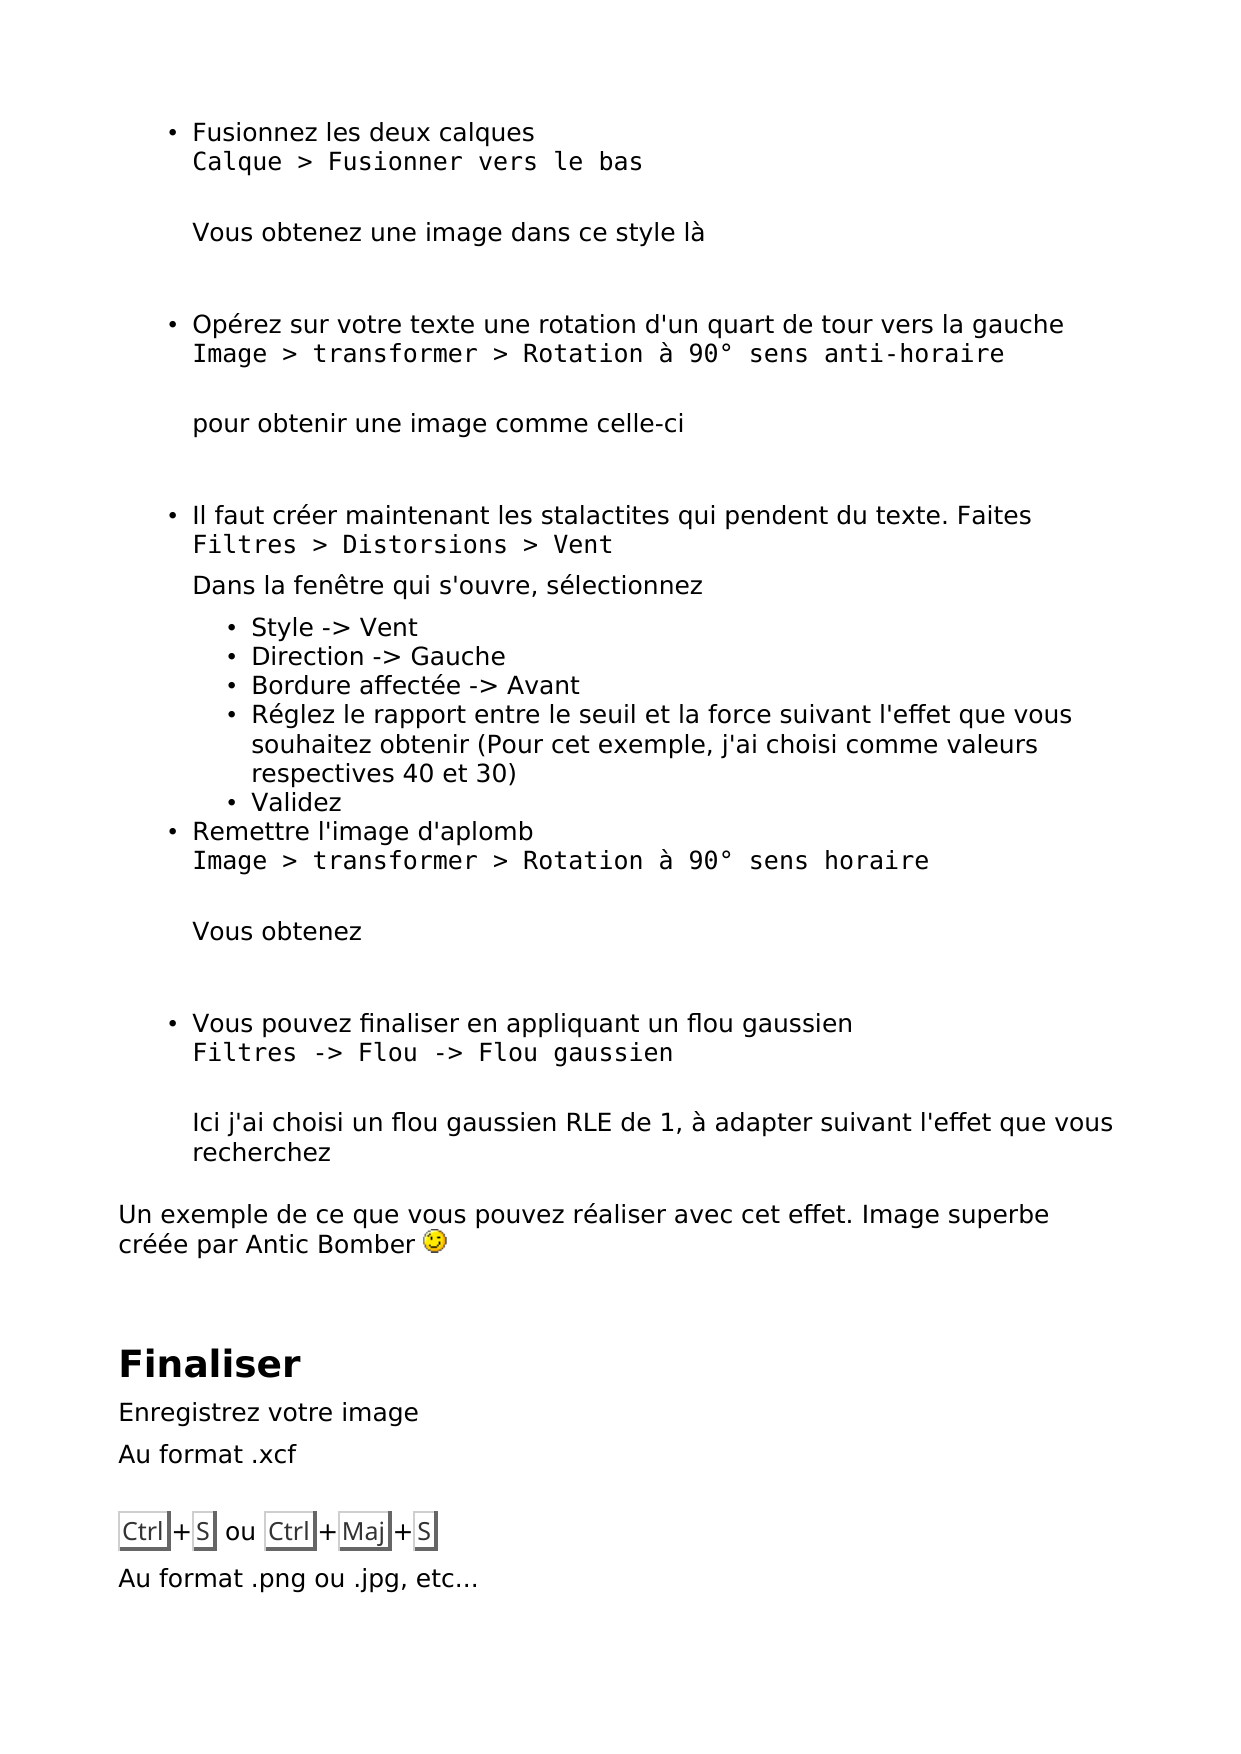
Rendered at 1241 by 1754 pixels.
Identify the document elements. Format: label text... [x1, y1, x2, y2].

list Filtres -> Flou -> Flou gaussien [177, 1038, 1122, 1067]
list Bordure affectée -> Avant [236, 672, 1122, 701]
list Image > transformer > Rotation à 90° sens anti-horaire [177, 339, 1122, 368]
list Calque > Fusionner vers le bas [177, 147, 1122, 176]
subtitle Finaliser [118, 1342, 1122, 1386]
text Ctrl+S ou Ctrl+Maj+S [392, 1511, 413, 1551]
list Style -> Vent [236, 613, 1122, 642]
list Opérez sur votre texte une rotation d'un quart de tour vers la gauche [177, 310, 1122, 339]
list Ici j'ai choisi un flou gaussien RLE de 1, à adapter suivant l'effet que vous recherchez [177, 1109, 1122, 1200]
list Image > transformer > Rotation à 90° sens horaire [177, 847, 1122, 876]
text Ctrl+S ou Ctrl+Maj+S [217, 1511, 264, 1551]
list pour obtenir une image comme celle-ci [177, 409, 1122, 472]
list Filtres > Distorsions > Vent [177, 531, 1122, 560]
text Ctrl+S ou Ctrl+Maj+S [317, 1511, 338, 1551]
list Vous pouvez finaliser en appliquant un flou gaussien [177, 1009, 1122, 1038]
text Enregistrez votre image [118, 1398, 1122, 1428]
picture [423, 1229, 447, 1253]
list Fusionnez les deux calques [177, 118, 1122, 147]
list Remettre l'image d'aplomb [177, 817, 1122, 847]
list Validez [236, 788, 1122, 817]
list Dans la fenêtre qui s'ouvre, sélectionnez [177, 572, 1122, 601]
list Vous obtenez [177, 917, 1122, 979]
text Au format .xcf [118, 1440, 1122, 1498]
list Réglez le rapport entre le seuil et la force suivant l'effet que vous souhaitez obtenir (Pour cet exemple, j'ai choisi comme valeurs respectives 40 et 30) [236, 701, 1122, 788]
list Direction -> Gauche [236, 642, 1122, 672]
text Un exemple de ce que vous pouvez réaliser avec cet effet. Image superbe créée par Antic Bomber [118, 1200, 1122, 1259]
list Il faut créer maintenant les stalactites qui pendent du texte. Faites [177, 501, 1122, 531]
list Vous obtenez une image dans ce style là [177, 218, 1122, 280]
text Ctrl+S ou Ctrl+Maj+S [171, 1511, 192, 1551]
text Ctrl+S ou Ctrl+Maj+S [438, 1511, 1122, 1551]
text Au format .png ou .jpg, etc... [118, 1564, 1122, 1622]
